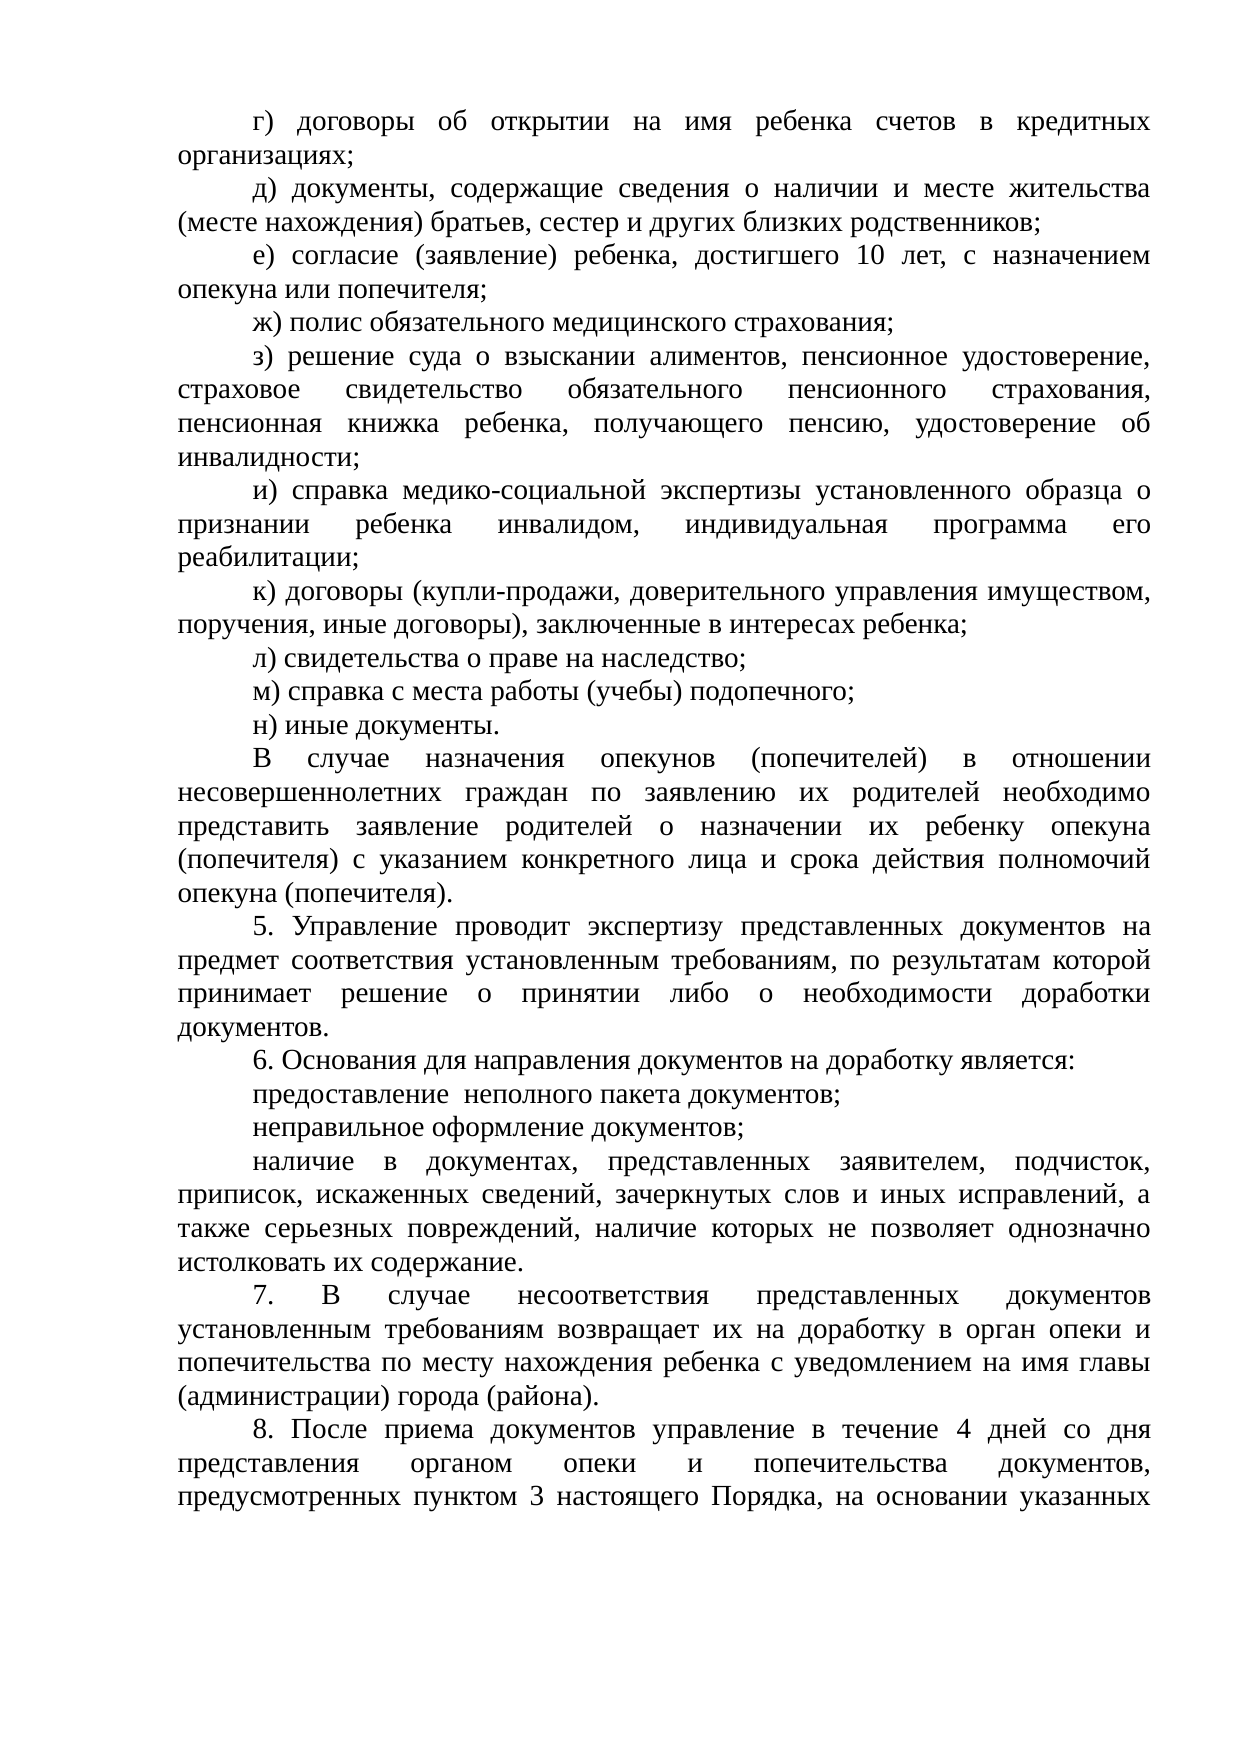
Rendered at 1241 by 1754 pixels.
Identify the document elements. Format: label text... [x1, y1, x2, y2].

text и) справка медико-социальной экспертизы установленного образца о признании ребенка инвалидом, индивидуальная программа его реабилитации; [177, 472, 1152, 573]
text г) договоры об открытии на имя ребенка счетов в кредитных организациях; [177, 103, 1152, 170]
text e) согласие (заявление) ребенка, достигшего 10 лет, с назначением опекуна или попечителя; [177, 237, 1152, 304]
text 8. После приема документов управление в течение 4 дней со дня представления органом опеки и попечительства документов, предусмотренных пунктом 3 настоящего Порядка, на основании указанных [177, 1411, 1152, 1512]
text л) свидетельства о праве на наследство; [177, 640, 1152, 673]
text м) справка с места работы (учебы) подопечного; [177, 673, 1152, 707]
text 6. Основания для направления документов на доработку является: [177, 1042, 1152, 1076]
text наличие в документах, представленных заявителем, подчисток, приписок, искаженных сведений, зачеркнутых слов и иных исправлений, а также серьезных повреждений, наличие которых не позволяет однозначно истолковать их содержание. [177, 1143, 1152, 1277]
text неправильное оформление документов; [177, 1109, 1152, 1143]
text д) документы, содержащие сведения о наличии и месте жительства (месте нахождения) братьев, сестер и других близких родственников; [177, 170, 1152, 237]
text 7. В случае несоответствия представленных документов установленным требованиям возвращает их на доработку в орган опеки и попечительства по месту нахождения ребенка с уведомлением на имя главы (администрации) города (района). [177, 1277, 1152, 1411]
text 5. Управление проводит экспертизу представленных документов на предмет соответствия установленным требованиям, по результатам которой принимает решение о принятии либо о необходимости доработки документов. [177, 908, 1152, 1042]
text ж) полис обязательного медицинского страхования; [177, 304, 1152, 338]
text з) решение суда о взыскании алиментов, пенсионное удостоверение, страховое свидетельство обязательного пенсионного страхования, пенсионная книжка ребенка, получающего пенсию, удостоверение об инвалидности; [177, 338, 1152, 472]
text предоставление неполного пакета документов; [177, 1076, 1152, 1109]
text В случае назначения опекунов (попечителей) в отношении несовершеннолетних граждан по заявлению их родителей необходимо представить заявление родителей о назначении их ребенку опекуна (попечителя) с указанием конкретного лица и срока действия полномочий опекуна (попечителя). [177, 741, 1152, 908]
text к) договоры (купли-продажи, доверительного управления имуществом, поручения, иные договоры), заключенные в интересах ребенка; [177, 573, 1152, 640]
text н) иные документы. [177, 707, 1152, 741]
